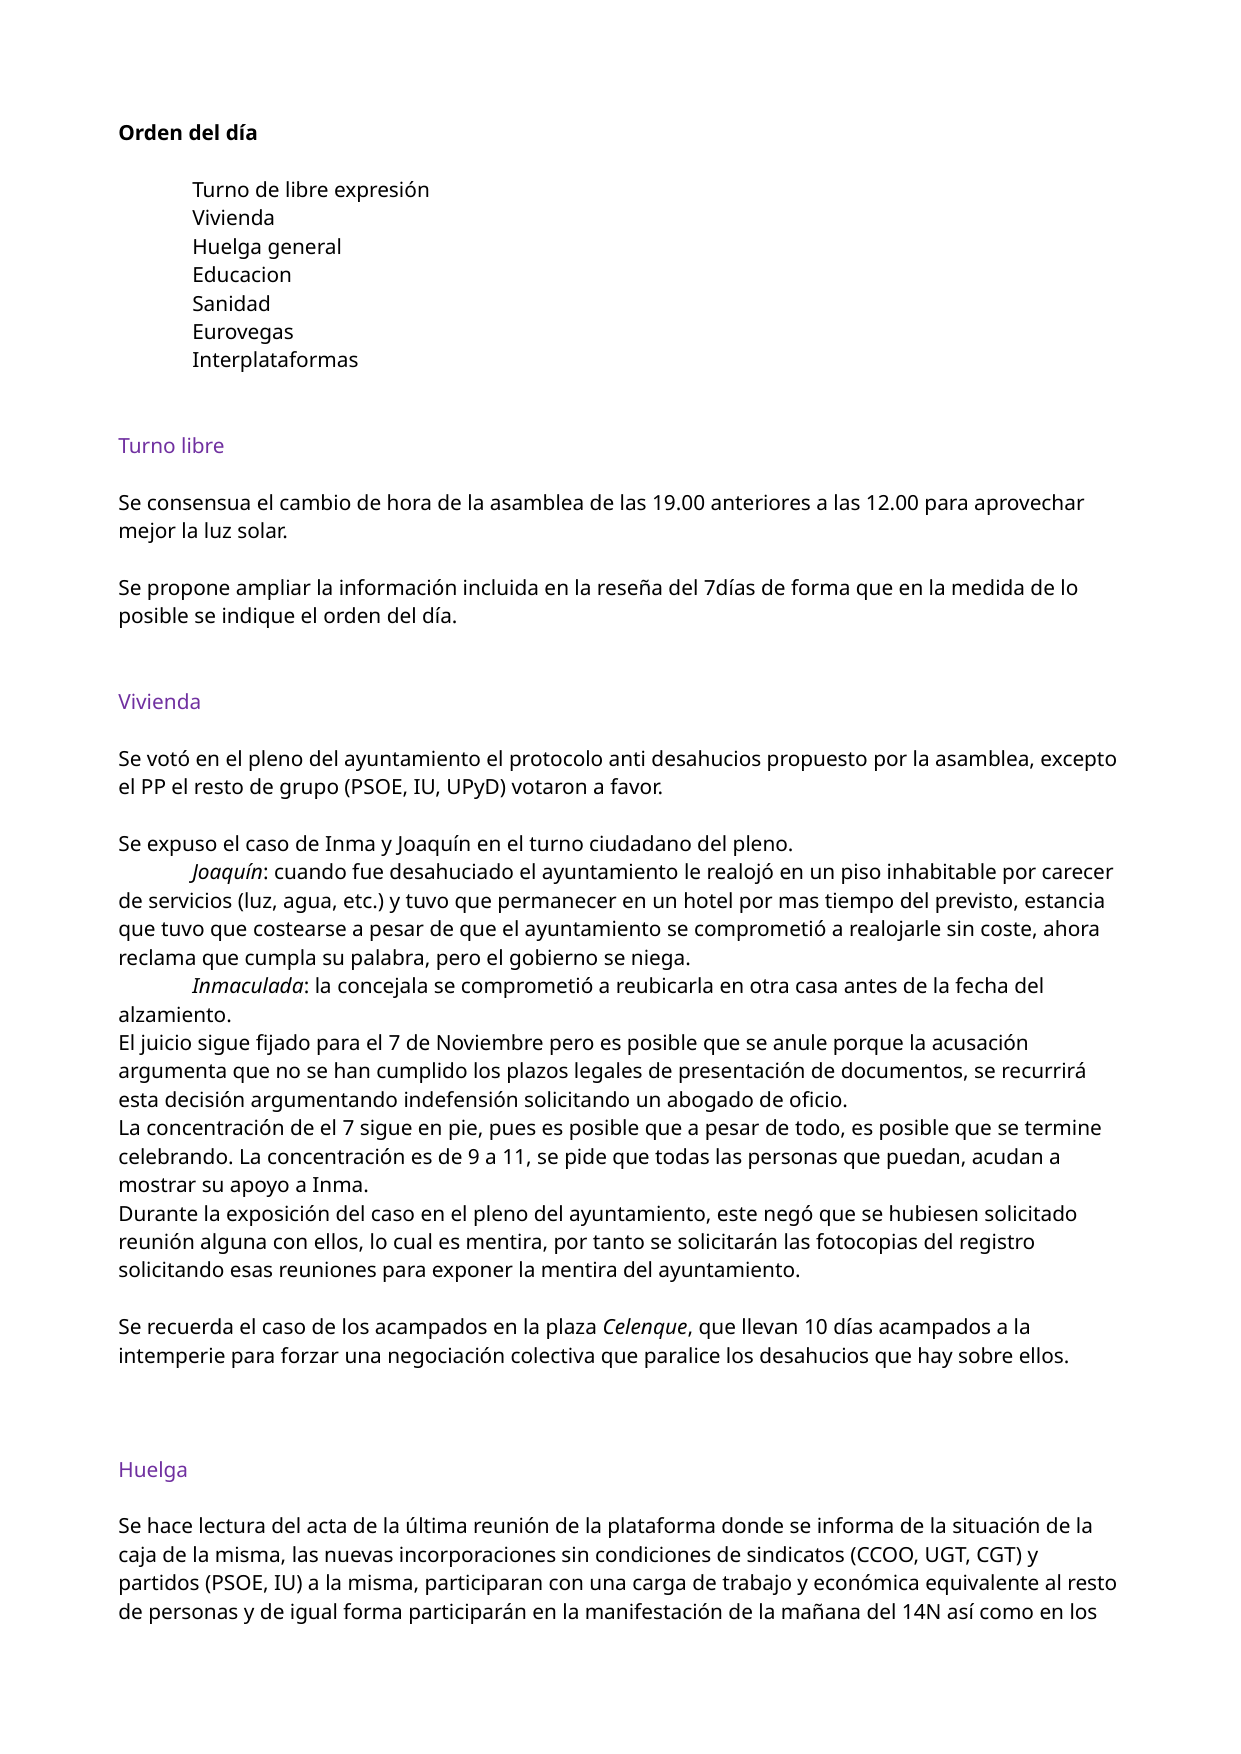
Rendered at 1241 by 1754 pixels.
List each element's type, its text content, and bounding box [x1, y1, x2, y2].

text Durante la exposición del caso en el pleno del ayuntamiento, este negó que se hubiesen solicitado reunión alguna con ellos, lo cual es mentira, por tanto se solicitarán las fotocopias del registro solicitando esas reuniones para exponer la mentira del ayuntamiento. [118, 1199, 1122, 1284]
text Huelga general [118, 232, 1122, 260]
text Turno de libre expresión [118, 175, 1122, 203]
text Vivienda [118, 203, 1122, 232]
text Se expuso el caso de Inma y Joaquín en el turno ciudadano del pleno. [118, 829, 1122, 857]
text Eurovegas [118, 317, 1122, 346]
text Se hace lectura del acta de la última reunión de la plataforma donde se informa de la situación de la caja de la misma, las nuevas incorporaciones sin condiciones de sindicatos (CCOO, UGT, CGT) y partidos (PSOE, IU) a la misma, participaran con una carga de trabajo y económica equivalente al resto de personas y de igual forma participarán en la manifestación de la mañana del 14N así como en los [118, 1512, 1122, 1625]
text Orden del día [118, 118, 1122, 147]
text Interplataformas [118, 346, 1122, 374]
text Vivienda [118, 687, 1122, 715]
text Sanidad [118, 289, 1122, 317]
text Huelga [118, 1455, 1122, 1483]
text La concentración de el 7 sigue en pie, pues es posible que a pesar de todo, es posible que se termine celebrando. La concentración es de 9 a 11, se pide que todas las personas que puedan, acudan a mostrar su apoyo a Inma. [118, 1113, 1122, 1199]
text Turno libre [118, 431, 1122, 459]
text Joaquín: cuando fue desahuciado el ayuntamiento le realojó en un piso inhabitable por carecer de servicios (luz, agua, etc.) y tuvo que permanecer en un hotel por mas tiempo del previsto, estancia que tuvo que costearse a pesar de que el ayuntamiento se comprometió a realojarle sin coste, ahora reclama que cumpla su palabra, pero el gobierno se niega. [118, 857, 1122, 971]
text Se votó en el pleno del ayuntamiento el protocolo anti desahucios propuesto por la asamblea, excepto el PP el resto de grupo (PSOE, IU, UPyD) votaron a favor. [118, 744, 1122, 801]
text Se consensua el cambio de hora de la asamblea de las 19.00 anteriores a las 12.00 para aprovechar mejor la luz solar. [118, 488, 1122, 545]
text Educacion [118, 260, 1122, 289]
text Se recuerda el caso de los acampados en la plaza Celenque, que llevan 10 días acampados a la intemperie para forzar una negociación colectiva que paralice los desahucios que hay sobre ellos. [118, 1312, 1122, 1369]
text Se propone ampliar la información incluida en la reseña del 7días de forma que en la medida de lo posible se indique el orden del día. [118, 573, 1122, 630]
text Inmaculada: la concejala se comprometió a reubicarla en otra casa antes de la fecha del alzamiento. El juicio sigue fijado para el 7 de Noviembre pero es posible que se anule porque la acusación argumenta que no se han cumplido los plazos legales de presentación de documentos, se recurrirá esta decisión argumentando indefensión solicitando un abogado de oficio. [118, 971, 1122, 1113]
